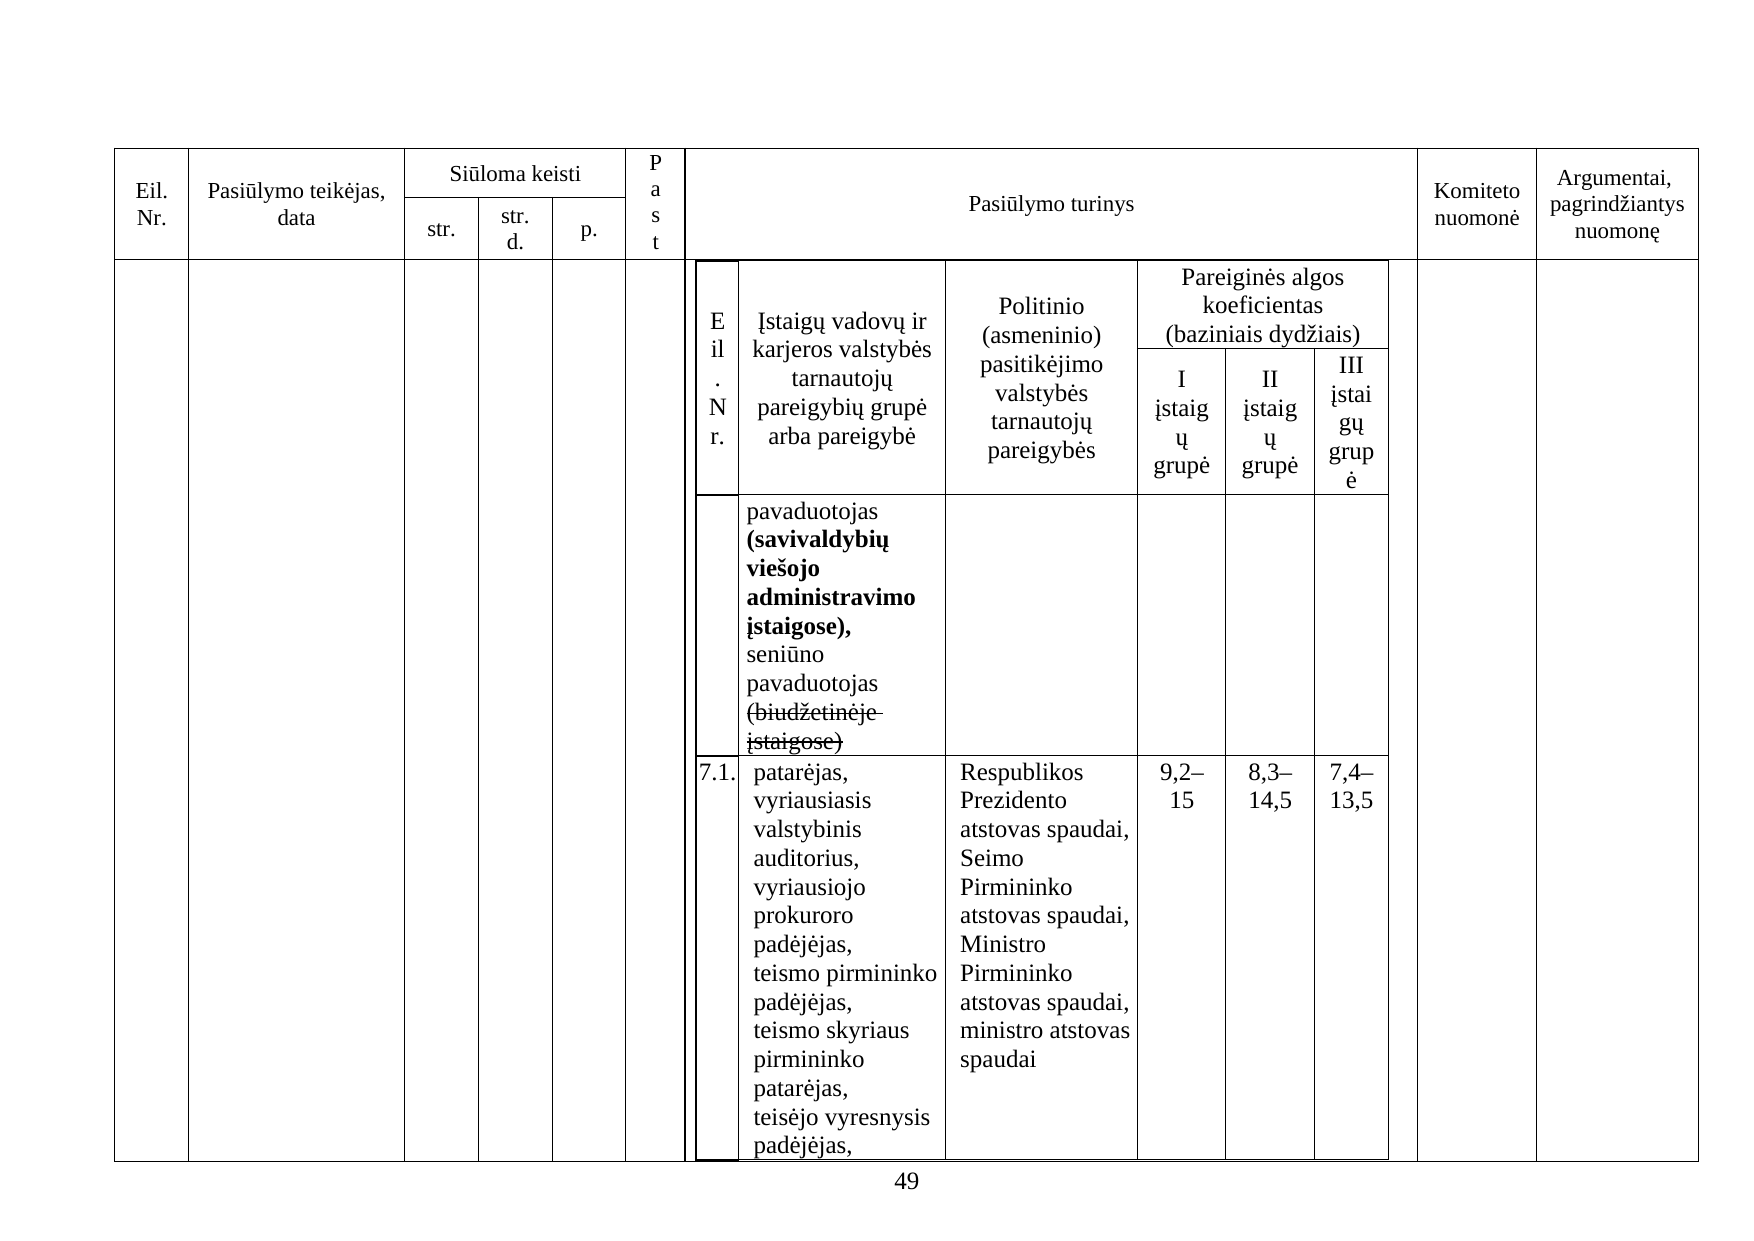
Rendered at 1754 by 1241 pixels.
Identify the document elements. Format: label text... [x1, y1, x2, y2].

table_cell 7.1. [697, 757, 738, 1159]
table_cell str. [405, 198, 478, 258]
table_header Pasiūlymo teikėjas, data [189, 149, 404, 258]
table_header Pareiginės algos koeficientas (baziniais dydžiais) [1138, 261, 1388, 348]
table_header Pastabos [626, 149, 684, 258]
table_cell [479, 260, 552, 1161]
table_cell patarėjas, vyriausiasis valstybinis auditorius, vyriausiojo prokuroro padėjėjas, teismo pirmininko padėjėjas, teismo skyriaus pirmininko patarėjas, teisėjo vyresnysis padėjėjas, [739, 756, 945, 1159]
table_cell [115, 260, 188, 1161]
table_cell [697, 496, 738, 754]
table_cell 7,4–13,5 [1315, 756, 1388, 1159]
table_cell 8,3–14,5 [1226, 756, 1314, 1159]
table_cell Respublikos Prezidento atstovas spaudai, Seimo Pirmininko atstovas spaudai, Ministro Pirmininko atstovas spaudai, ministro atstovas spaudai [946, 756, 1137, 1159]
table_cell [189, 260, 404, 1161]
table_header Eil. Nr. [697, 262, 738, 494]
table_cell [1418, 260, 1536, 1161]
table_cell str. d. [479, 198, 552, 258]
table_cell [626, 260, 684, 1161]
table_cell [405, 260, 478, 1161]
table_header Pasiūlymo turinys [686, 149, 1417, 258]
table_cell [1138, 495, 1225, 754]
table_cell 9,2–15 [1138, 756, 1225, 1159]
table_header Komiteto nuomonė [1418, 149, 1536, 258]
table_header Eil. Nr. [115, 149, 188, 258]
table_cell I įstaigų grupė [1138, 349, 1225, 494]
table_header Siūloma keisti [405, 149, 625, 197]
table_cell [553, 260, 625, 1161]
table_header Politinio (asmeninio) pasitikėjimo valstybės tarnautojų pareigybės [946, 261, 1137, 494]
table_cell III įstaigų grupė [1315, 349, 1388, 494]
table_cell pavaduotojas (savivaldybių viešojo administravimo įstaigose), seniūno pavaduotojas (biudžetinėje įstaigose) [739, 495, 945, 754]
table_header Argumentai, pagrindžiantys nuomonę [1537, 149, 1698, 258]
table_cell [1537, 260, 1698, 1161]
table_cell [946, 495, 1137, 754]
table_cell II įstaigų grupė [1226, 349, 1314, 494]
table_cell [1315, 495, 1388, 754]
table_cell [739, 260, 1417, 1161]
table_cell p. [553, 198, 625, 258]
table_cell [1226, 495, 1314, 754]
table_header Įstaigų vadovų ir karjeros valstybės tarnautojų pareigybių grupė arba pareigybė [739, 261, 945, 494]
